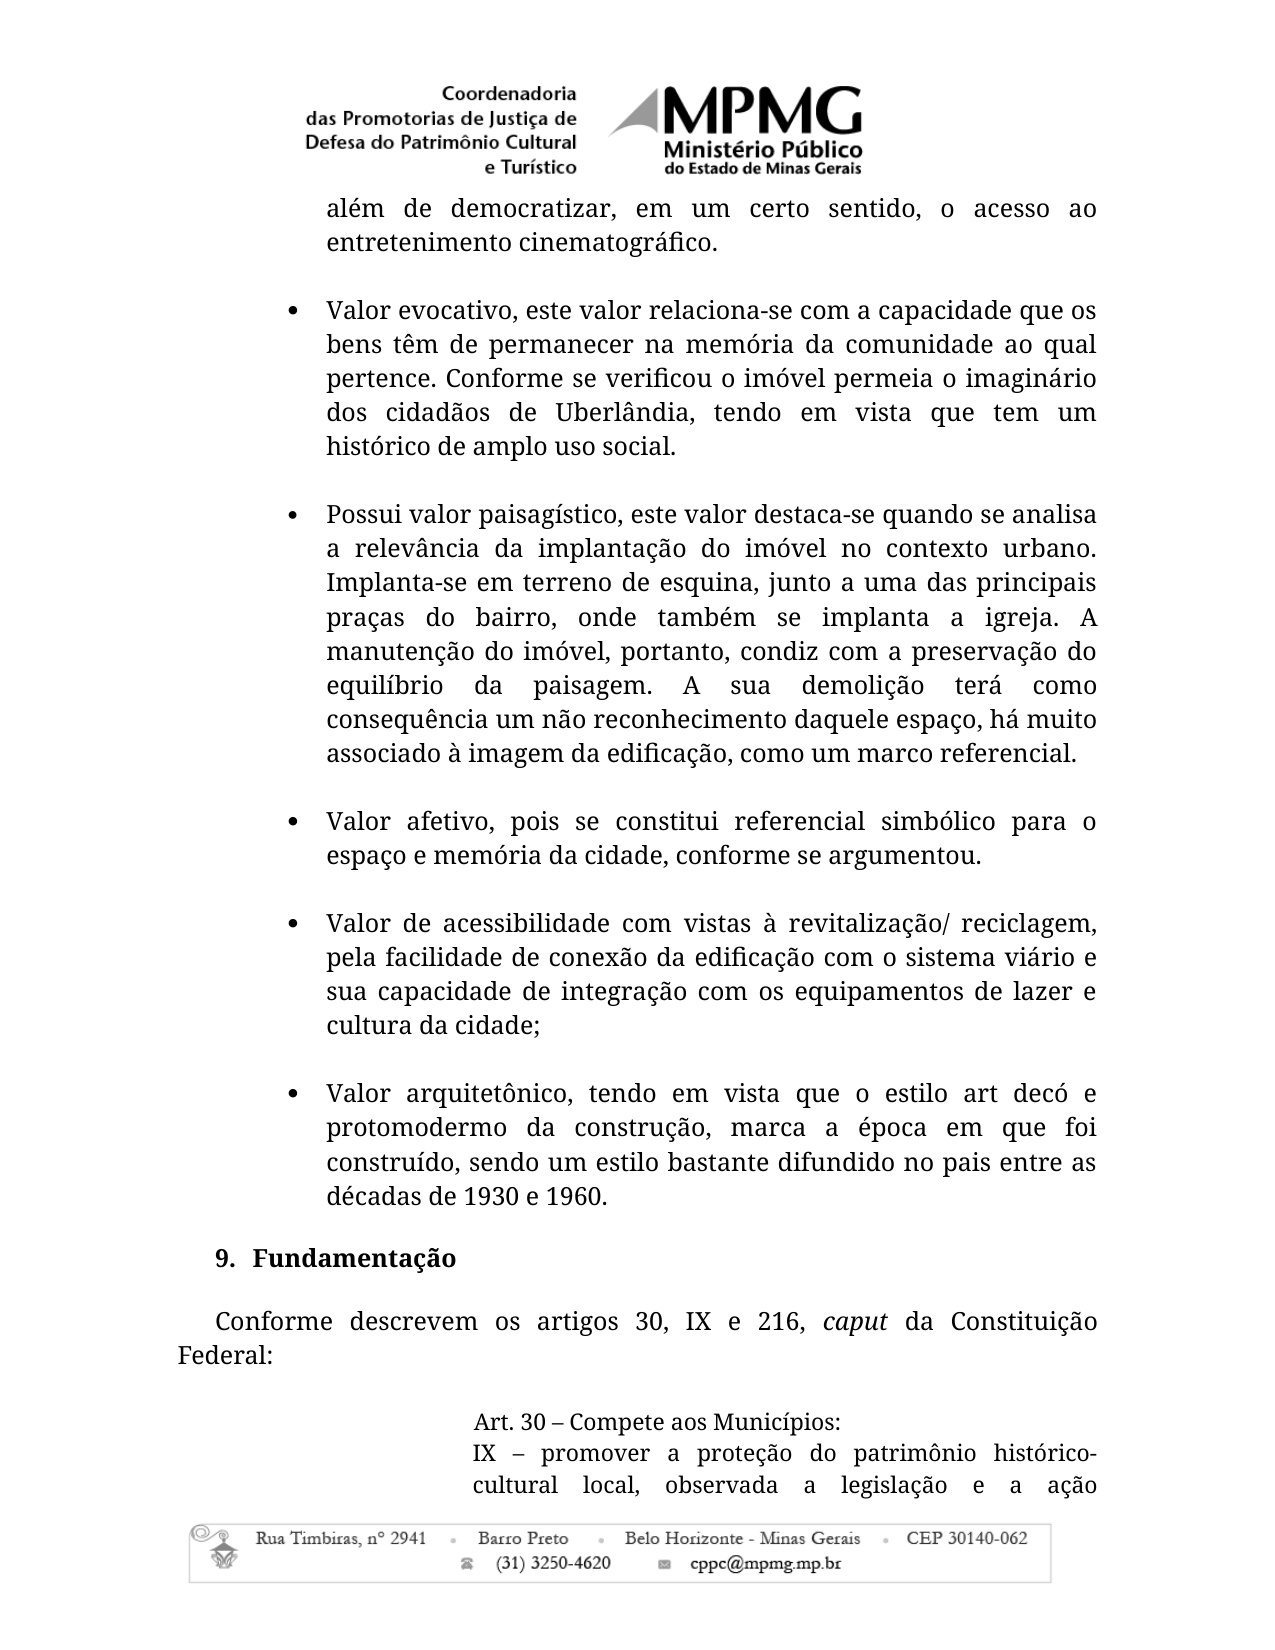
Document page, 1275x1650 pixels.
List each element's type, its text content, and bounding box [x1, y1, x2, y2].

list Valor evocativo, este valor relaciona-se com a capacidade que os bens têm de permanecer na memória da comunidade ao qual pertence. Conforme se verificou o imóvel permeia o imaginário dos cidadãos de Uberlândia, tendo em vista que tem um histórico de amplo uso social. [288, 293, 1098, 463]
list Valor afetivo, pois se constitui referencial simbólico para o espaço e memória da cidade, conforme se argumentou. [288, 803, 1098, 872]
text Conforme descrevem os artigos 30, IX e 216, caput da Constituição Federal: [177, 1304, 1098, 1372]
list além de democratizar, em um certo sentido, o acesso ao entretenimento cinematográfico. [288, 190, 1098, 258]
text IX – promover a proteção do patrimônio histórico-cultural local, observada a legislação e a ação [472, 1437, 1098, 1500]
picture [181, 59, 1057, 191]
picture [177, 1516, 1062, 1590]
list Valor de acessibilidade com vistas à revitalização/ reciclagem, pela facilidade de conexão da edificação com o sistema viário e sua capacidade de integração com os equipamentos de lazer e cultura da cidade; [288, 906, 1098, 1042]
text Art. 30 – Compete aos Municípios: [473, 1406, 1098, 1437]
list Valor arquitetônico, tendo em vista que o estilo art decó e protomodermo da construção, marca a época em que foi construído, sendo um estilo bastante difundido no pais entre as décadas de 1930 e 1960. [288, 1076, 1098, 1212]
list Fundamentação [215, 1241, 1098, 1275]
list Possui valor paisagístico, este valor destaca-se quando se analisa a relevância da implantação do imóvel no contexto urbano. Implanta-se em terreno de esquina, junto a uma das principais praças do bairro, onde também se implanta a igreja. A manutenção do imóvel, portanto, condiz com a preservação do equilíbrio da paisagem. A sua demolição terá como consequência um não reconhecimento daquele espaço, há muito associado à imagem da edificação, como um marco referencial. [288, 497, 1098, 769]
